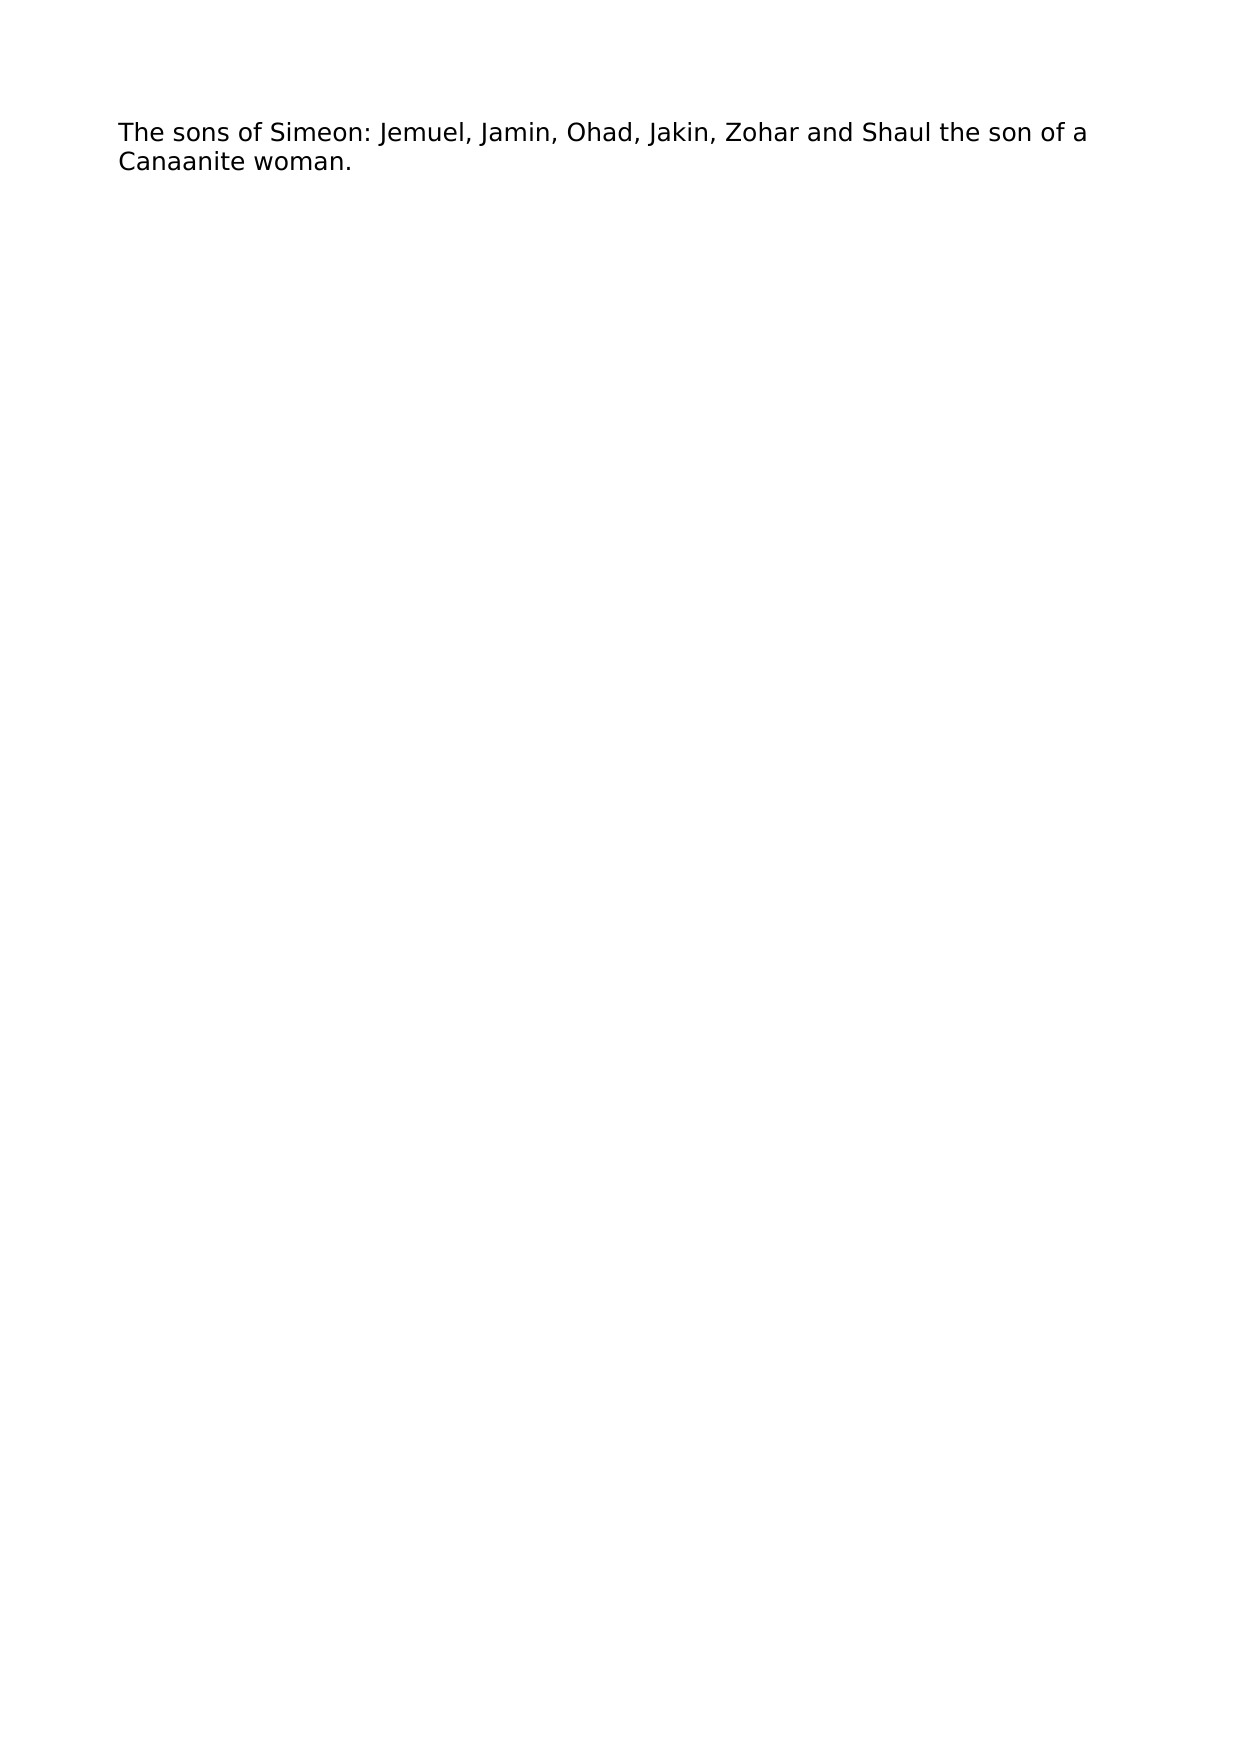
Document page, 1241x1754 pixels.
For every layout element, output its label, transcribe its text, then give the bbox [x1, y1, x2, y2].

text The sons of Simeon: Jemuel, Jamin, Ohad, Jakin, Zohar and Shaul the son of a Canaanite woman. [118, 118, 1122, 176]
